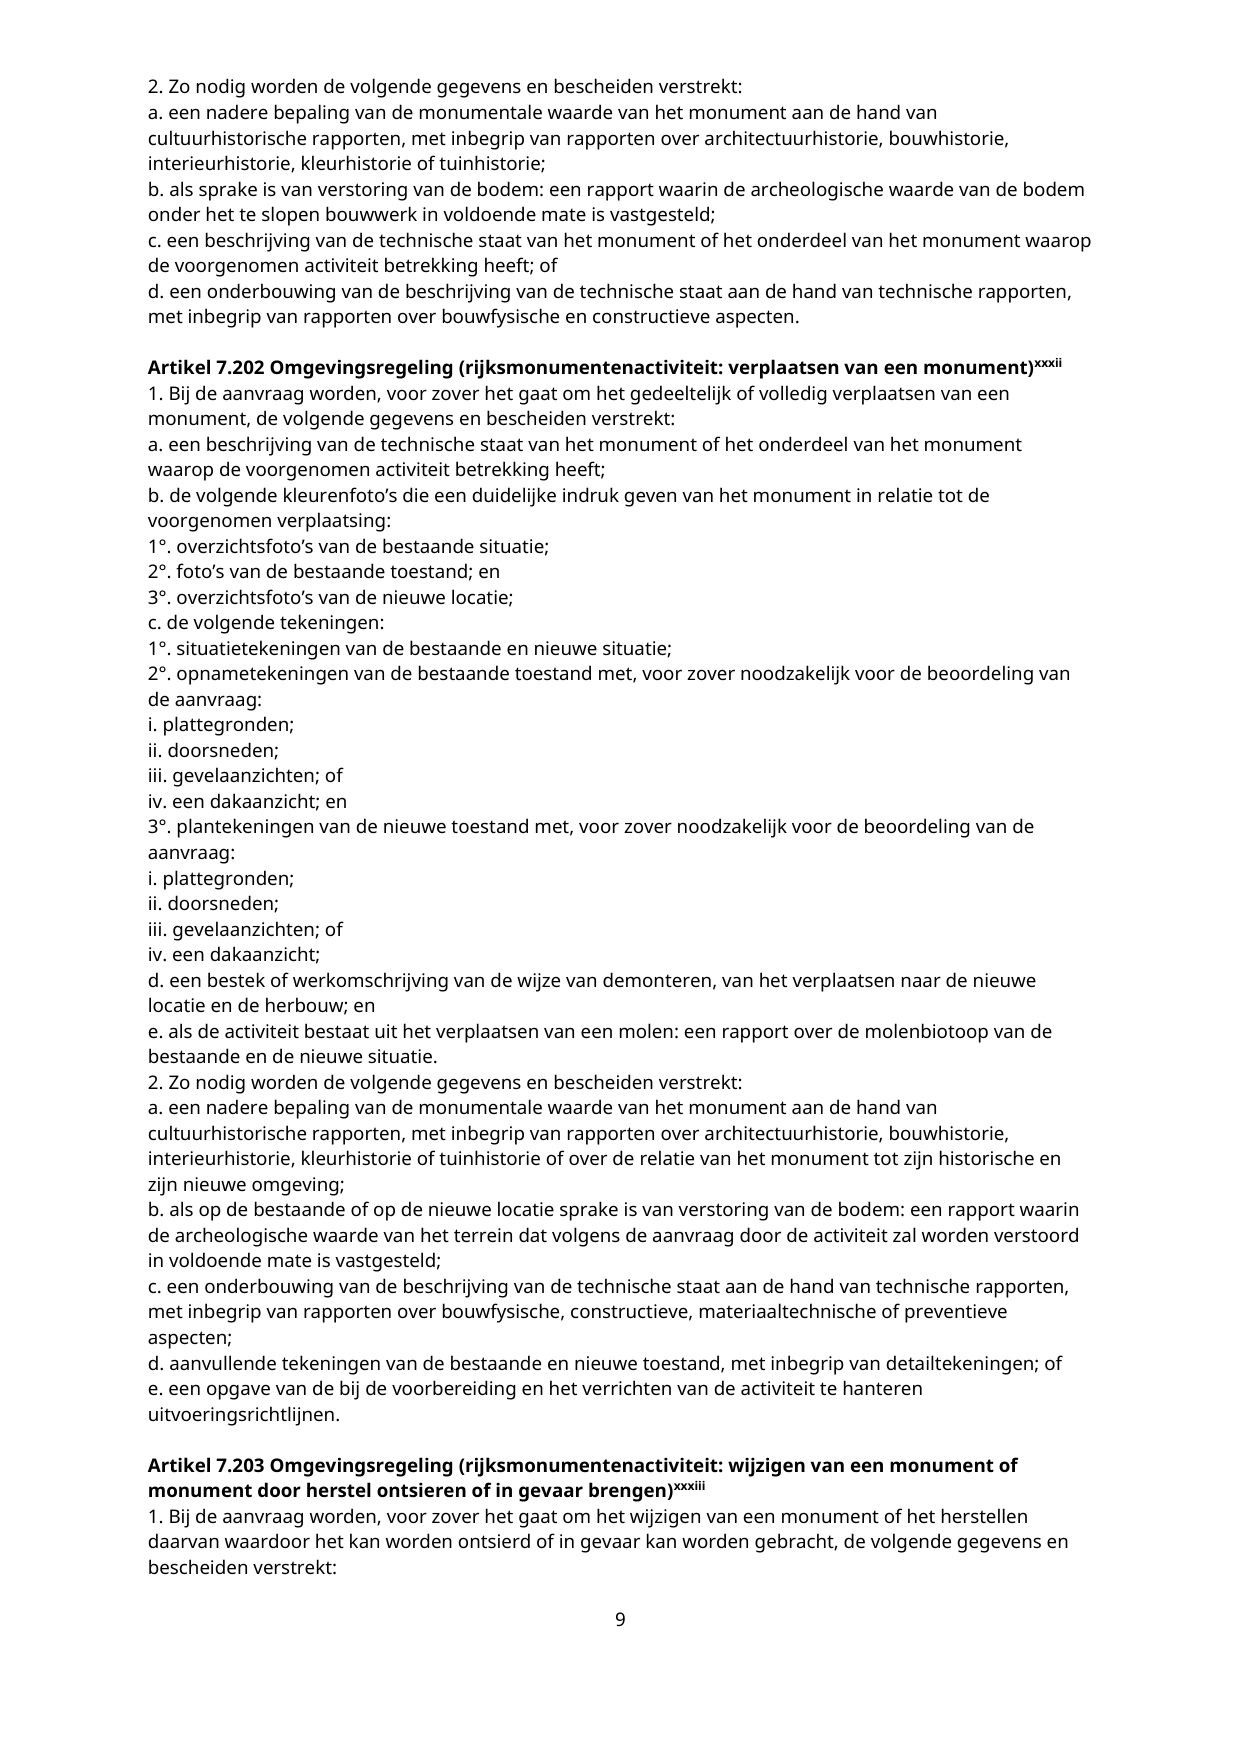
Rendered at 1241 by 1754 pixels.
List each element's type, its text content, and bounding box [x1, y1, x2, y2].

text c. een beschrijving van de technische staat van het monument of het onderdeel van het monument waarop de voorgenomen activiteit betrekking heeft; of [148, 227, 1093, 278]
text 1°. overzichtsfoto’s van de bestaande situatie; [148, 533, 1093, 559]
text b. de volgende kleurenfoto’s die een duidelijke indruk geven van het monument in relatie tot de voorgenomen verplaatsing: [148, 482, 1093, 533]
text c. een onderbouwing van de beschrijving van de technische staat aan de hand van technische rapporten, met inbegrip van rapporten over bouwfysische, constructieve, materiaaltechnische of preventieve aspecten; [148, 1273, 1093, 1350]
text e. een opgave van de bij de voorbereiding en het verrichten van de activiteit te hanteren uitvoeringsrichtlijnen. [148, 1375, 1093, 1426]
text a. een nadere bepaling van de monumentale waarde van het monument aan de hand van cultuurhistorische rapporten, met inbegrip van rapporten over architectuurhistorie, bouwhistorie, interieurhistorie, kleurhistorie of tuinhistorie; [148, 99, 1093, 176]
text Artikel 7.202 Omgevingsregeling (rijksmonumentenactiviteit: verplaatsen van een monument) [148, 354, 1093, 380]
text iv. een dakaanzicht; [148, 941, 1093, 967]
text ii. doorsneden; [148, 737, 1093, 763]
text 2. Zo nodig worden de volgende gegevens en bescheiden verstrekt: [148, 74, 1093, 99]
text iv. een dakaanzicht; en [148, 788, 1093, 814]
text d. aanvullende tekeningen van de bestaande en nieuwe toestand, met inbegrip van detailtekeningen; of [148, 1350, 1093, 1375]
text i. plattegronden; [148, 712, 1093, 737]
text ii. doorsneden; [148, 890, 1093, 916]
text b. als sprake is van verstoring van de bodem: een rapport waarin de archeologische waarde van de bodem onder het te slopen bouwwerk in voldoende mate is vastgesteld; [148, 176, 1093, 227]
text 3°. overzichtsfoto’s van de nieuwe locatie; [148, 584, 1093, 610]
text 1. Bij de aanvraag worden, voor zover het gaat om het wijzigen van een monument of het herstellen daarvan waardoor het kan worden ontsierd of in gevaar kan worden gebracht, de volgende gegevens en bescheiden verstrekt: [148, 1503, 1093, 1579]
text i. plattegronden; [148, 865, 1093, 890]
text iii. gevelaanzichten; of [148, 916, 1093, 941]
text a. een beschrijving van de technische staat van het monument of het onderdeel van het monument waarop de voorgenomen activiteit betrekking heeft; [148, 431, 1093, 482]
text d. een onderbouwing van de beschrijving van de technische staat aan de hand van technische rapporten, met inbegrip van rapporten over bouwfysische en constructieve aspecten. [148, 278, 1093, 329]
text Artikel 7.203 Omgevingsregeling (rijksmonumentenactiviteit: wijzigen van een monument of monument door herstel ontsieren of in gevaar brengen) [148, 1452, 1093, 1503]
text a. een nadere bepaling van de monumentale waarde van het monument aan de hand van cultuurhistorische rapporten, met inbegrip van rapporten over architectuurhistorie, bouwhistorie, interieurhistorie, kleurhistorie of tuinhistorie of over de relatie van het monument tot zijn historische en zijn nieuwe omgeving; [148, 1094, 1093, 1197]
text 2°. opnametekeningen van de bestaande toestand met, voor zover noodzakelijk voor de beoordeling van de aanvraag: [148, 661, 1093, 712]
text 2. Zo nodig worden de volgende gegevens en bescheiden verstrekt: [148, 1069, 1093, 1094]
text 3°. plantekeningen van de nieuwe toestand met, voor zover noodzakelijk voor de beoordeling van de aanvraag: [148, 814, 1093, 865]
text d. een bestek of werkomschrijving van de wijze van demonteren, van het verplaatsen naar de nieuwe locatie en de herbouw; en [148, 967, 1093, 1018]
text e. als de activiteit bestaat uit het verplaatsen van een molen: een rapport over de molenbiotoop van de bestaande en de nieuwe situatie. [148, 1018, 1093, 1069]
text c. de volgende tekeningen: [148, 610, 1093, 635]
text 1°. situatietekeningen van de bestaande en nieuwe situatie; [148, 635, 1093, 661]
text 2°. foto’s van de bestaande toestand; en [148, 559, 1093, 584]
text b. als op de bestaande of op de nieuwe locatie sprake is van verstoring van de bodem: een rapport waarin de archeologische waarde van het terrein dat volgens de aanvraag door de activiteit zal worden verstoord in voldoende mate is vastgesteld; [148, 1197, 1093, 1273]
text 1. Bij de aanvraag worden, voor zover het gaat om het gedeeltelijk of volledig verplaatsen van een monument, de volgende gegevens en bescheiden verstrekt: [148, 380, 1093, 431]
text iii. gevelaanzichten; of [148, 763, 1093, 788]
